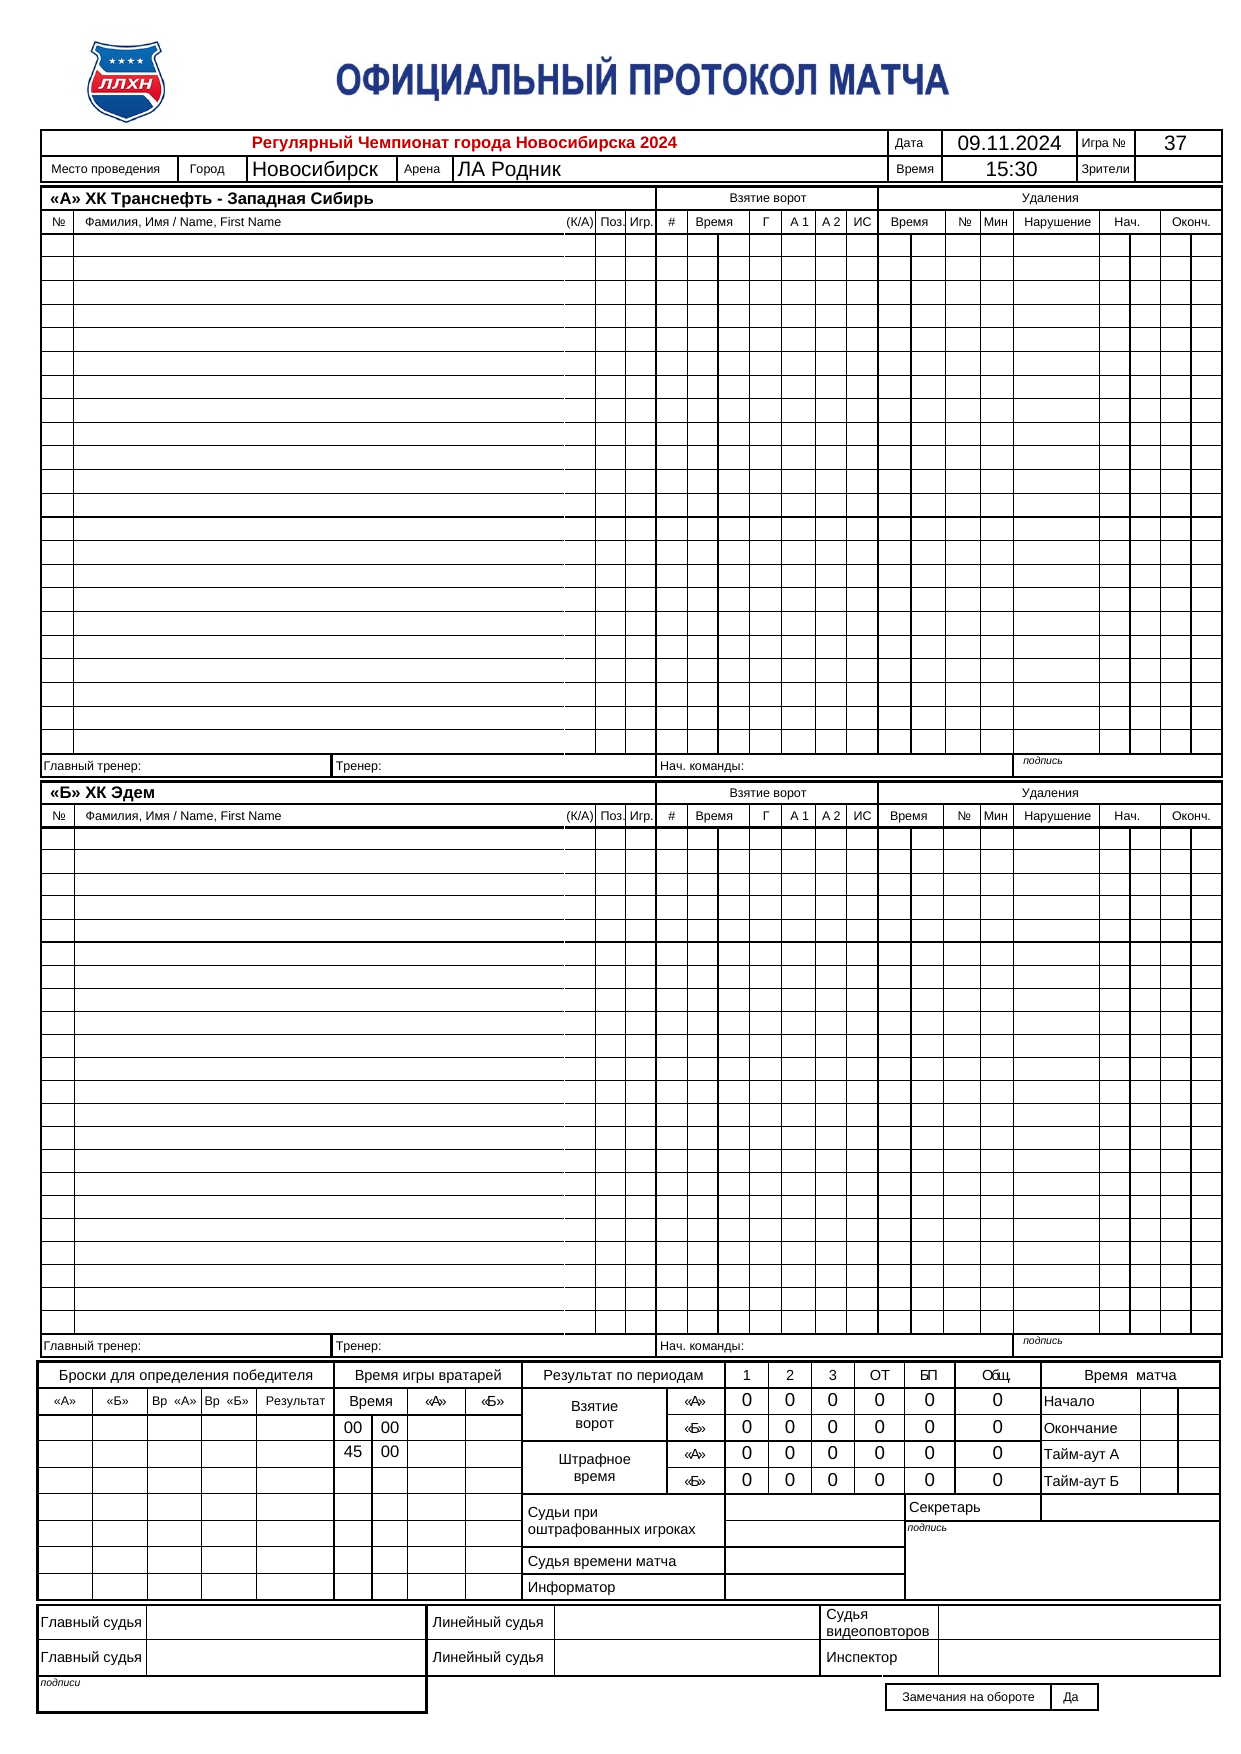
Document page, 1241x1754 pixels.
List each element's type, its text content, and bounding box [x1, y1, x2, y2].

table_cell [1100, 588, 1129, 611]
table_cell [657, 896, 687, 918]
table_header Результат по периодам [523, 1363, 724, 1387]
table_cell [912, 1104, 943, 1126]
table_cell [912, 281, 945, 303]
table_cell [565, 518, 595, 540]
table_cell [750, 1265, 781, 1287]
table_cell [565, 1219, 595, 1241]
table_cell [42, 966, 74, 987]
table_cell [816, 989, 846, 1011]
table_cell 45 [335, 1441, 371, 1467]
table_cell [1100, 1081, 1129, 1103]
table_cell [596, 636, 625, 658]
table_cell 00 [373, 1441, 407, 1467]
table_cell [42, 1196, 74, 1218]
table_cell [847, 305, 877, 327]
table_cell [626, 1265, 655, 1287]
table_cell # [657, 211, 687, 233]
table_cell [1100, 966, 1129, 987]
table_cell [816, 352, 846, 374]
table_cell [750, 470, 781, 493]
table_cell [1136, 157, 1221, 181]
table_cell [596, 1035, 625, 1057]
table_cell [816, 494, 846, 516]
table_cell [657, 730, 687, 753]
table_cell [75, 1288, 564, 1310]
table_cell [42, 588, 73, 611]
table_cell [42, 235, 73, 256]
table_header Время матча [1042, 1363, 1219, 1387]
table_cell [981, 235, 1013, 256]
table_cell [148, 1521, 201, 1546]
table_cell [981, 423, 1013, 445]
table_cell [1100, 399, 1129, 422]
table_cell [93, 1521, 147, 1546]
table_cell [74, 328, 564, 351]
table_cell [408, 1547, 465, 1573]
table_cell [626, 874, 655, 895]
table_cell [688, 1265, 717, 1287]
table_cell [981, 588, 1013, 611]
table_cell [750, 659, 781, 682]
table_cell [42, 399, 73, 422]
table_cell [42, 446, 73, 469]
table_header Удаления [879, 783, 1221, 803]
table_cell [39, 1494, 92, 1520]
table_cell [596, 943, 625, 964]
table_cell [1192, 896, 1221, 918]
table_cell [657, 920, 687, 941]
table_cell [1100, 896, 1129, 918]
table_cell [847, 874, 877, 895]
table_cell [626, 1288, 655, 1310]
table_cell [688, 920, 717, 941]
table_cell [1161, 659, 1190, 682]
table_cell [657, 1058, 687, 1079]
table_cell [42, 541, 73, 564]
table_cell [879, 470, 910, 493]
table_cell [75, 1196, 564, 1218]
table_cell [42, 565, 73, 587]
table_cell подписи [39, 1677, 425, 1711]
table_cell [565, 1127, 595, 1149]
table_cell [912, 1219, 943, 1241]
table_cell [750, 850, 781, 872]
table_cell [981, 1288, 1013, 1310]
table_cell Главный тренер: [42, 1335, 330, 1356]
table_cell [879, 1173, 910, 1195]
table_cell [565, 1265, 595, 1287]
table_cell [1131, 305, 1160, 327]
table_cell [1131, 612, 1160, 634]
table_cell [1131, 896, 1160, 918]
table_cell [1100, 659, 1129, 682]
table_cell [1014, 399, 1099, 422]
table_cell [719, 943, 749, 964]
table_cell [565, 659, 595, 682]
table_cell [1131, 730, 1160, 753]
table_cell [42, 850, 74, 872]
table_cell [257, 1494, 333, 1520]
table_cell [1179, 1441, 1219, 1467]
table_cell [816, 612, 846, 634]
table_cell [657, 989, 687, 1011]
table_cell [1161, 352, 1190, 374]
table_cell [750, 730, 781, 753]
table_cell [555, 1606, 819, 1639]
table_cell [879, 1127, 910, 1149]
table_cell [719, 541, 749, 564]
table_cell [1014, 1311, 1099, 1333]
table_cell [565, 966, 595, 987]
table_cell [750, 829, 781, 849]
table_cell [466, 1494, 521, 1520]
table_cell [42, 1081, 74, 1103]
table_cell [373, 1468, 407, 1493]
table_cell Нач. [1100, 805, 1160, 826]
table_cell [782, 1058, 815, 1079]
table_cell [1100, 943, 1129, 964]
table_cell [1141, 1441, 1177, 1467]
table_cell [626, 1012, 655, 1033]
table_cell [688, 494, 717, 516]
table_cell [42, 1265, 74, 1287]
table_cell [719, 328, 749, 351]
table_cell [750, 943, 781, 964]
table_cell [946, 541, 980, 564]
table_cell [981, 1311, 1013, 1333]
table_cell [408, 1468, 465, 1493]
table_cell [42, 494, 73, 516]
table_cell [847, 399, 877, 422]
table_cell [1161, 423, 1190, 445]
table_cell [1192, 541, 1221, 564]
table_cell [466, 1521, 521, 1546]
table_cell [626, 683, 655, 706]
table_cell [1192, 1104, 1221, 1126]
table_cell [847, 636, 877, 658]
table_cell [148, 1574, 201, 1599]
table_cell № [42, 211, 73, 233]
table_cell [946, 683, 980, 706]
table_cell [42, 730, 73, 753]
table_cell [626, 707, 655, 729]
table_cell [596, 612, 625, 634]
table_cell [657, 541, 687, 564]
table_cell [782, 1150, 815, 1172]
table_cell [39, 1416, 92, 1440]
table_cell [1100, 1127, 1129, 1149]
table_cell [42, 305, 73, 327]
table_cell [1161, 1150, 1190, 1172]
table_cell [657, 683, 687, 706]
table_cell [782, 989, 815, 1011]
table_cell 0 [769, 1389, 811, 1413]
table_cell [42, 943, 74, 964]
table_cell [847, 1173, 877, 1195]
table_cell [626, 612, 655, 634]
table_cell [1192, 376, 1221, 398]
table_header 09.11.2024 [943, 131, 1076, 155]
table_cell [1131, 659, 1160, 682]
table_cell [946, 518, 980, 540]
table_cell 0 [726, 1468, 768, 1493]
table_cell [816, 1150, 846, 1172]
table_cell [688, 470, 717, 493]
table_cell [847, 328, 877, 351]
table_cell [1100, 612, 1129, 634]
table_cell [626, 565, 655, 587]
table_cell [719, 1311, 749, 1333]
table_cell [596, 257, 625, 280]
table_cell [1100, 874, 1129, 895]
table_cell Нач. команды: [657, 755, 1012, 776]
table_cell [688, 257, 717, 280]
table_cell [816, 376, 846, 398]
table_cell [1192, 1058, 1221, 1079]
table_cell [816, 328, 846, 351]
table_cell [750, 1150, 781, 1172]
table_header Взятие ворот [657, 188, 877, 209]
table_cell [657, 874, 687, 895]
table_cell [42, 683, 73, 706]
table_cell 0 [769, 1442, 811, 1467]
table_cell [596, 1012, 625, 1033]
table_cell [1100, 1058, 1129, 1079]
table_cell [657, 1150, 687, 1172]
table_cell [879, 423, 910, 445]
table_cell [879, 1242, 910, 1264]
table_cell 0 [855, 1415, 904, 1440]
table_cell [981, 896, 1013, 918]
table_cell [1014, 328, 1099, 351]
table_cell «А» [668, 1442, 724, 1467]
table_cell [565, 874, 595, 895]
table_cell [1179, 1468, 1219, 1493]
table_cell [782, 1173, 815, 1195]
table_cell [93, 1416, 147, 1440]
table_cell [1014, 565, 1099, 587]
table_cell [565, 541, 595, 564]
table_cell [626, 636, 655, 658]
table_cell [847, 1288, 877, 1310]
table_cell [626, 352, 655, 374]
table_cell [42, 352, 73, 374]
table_cell [257, 1547, 333, 1573]
table_cell [1192, 328, 1221, 351]
table_cell [912, 612, 945, 634]
table_cell [750, 874, 781, 895]
table_cell [1161, 683, 1190, 706]
table_cell [912, 399, 945, 422]
table_cell [75, 1242, 564, 1264]
table_cell [565, 328, 595, 351]
table_cell 00 [373, 1416, 407, 1440]
table_cell [879, 518, 910, 540]
table_cell Место проведения [42, 157, 177, 181]
table_cell [1192, 943, 1221, 964]
table_cell [1131, 683, 1160, 706]
table_cell [1131, 1104, 1160, 1126]
table_cell [1131, 1035, 1160, 1057]
table_cell [202, 1574, 256, 1599]
table_cell [944, 850, 980, 872]
table_cell [42, 1058, 74, 1079]
table_cell Время [879, 805, 943, 826]
table_cell [912, 518, 945, 540]
table_cell [1014, 1104, 1099, 1126]
table_cell [1014, 257, 1099, 280]
table_cell [782, 1035, 815, 1057]
table_cell [596, 565, 625, 587]
table_cell [981, 1196, 1013, 1218]
table_cell [912, 1196, 943, 1218]
table_cell [74, 376, 564, 398]
table_cell [719, 1219, 749, 1241]
table_cell [1014, 1265, 1099, 1287]
table_cell [1131, 1242, 1160, 1264]
table_cell [1100, 235, 1129, 256]
table_cell [75, 874, 564, 895]
table_cell [1100, 920, 1129, 941]
table_cell [1192, 829, 1221, 849]
table_header 3 [812, 1363, 854, 1387]
table_cell [782, 518, 815, 540]
table_cell [147, 1640, 425, 1675]
table_cell [1014, 1035, 1099, 1057]
table_cell Секретарь [906, 1495, 1040, 1520]
table_cell [782, 896, 815, 918]
table_cell [657, 1104, 687, 1126]
table_header Время игры вратарей [335, 1363, 521, 1387]
table_cell [75, 1058, 564, 1079]
table_cell [74, 707, 564, 729]
table_cell [42, 423, 73, 445]
table_cell [42, 829, 74, 849]
table_cell [565, 423, 595, 445]
table_cell [782, 636, 815, 658]
table_cell [565, 850, 595, 872]
table_cell (К/А) [565, 805, 595, 826]
table_cell [1014, 829, 1099, 849]
table_cell [1161, 1173, 1190, 1195]
table_cell [981, 1104, 1013, 1126]
table_cell Время [879, 211, 945, 233]
table_cell [1131, 588, 1160, 611]
table_cell [1014, 588, 1099, 611]
table_cell [1100, 829, 1129, 849]
table_cell [1131, 470, 1160, 493]
table_cell [981, 352, 1013, 374]
table_cell [750, 352, 781, 374]
table_cell [1161, 305, 1190, 327]
table_cell [75, 829, 564, 849]
table_cell [1100, 1311, 1129, 1333]
table_cell [257, 1521, 333, 1546]
table_cell [847, 1242, 877, 1264]
table_cell [626, 1242, 655, 1264]
table_cell [946, 281, 980, 303]
table_cell [42, 328, 73, 351]
table_cell [657, 829, 687, 849]
table_cell [782, 470, 815, 493]
table_cell [596, 1219, 625, 1241]
table_cell [1131, 1150, 1160, 1172]
table_cell [1100, 257, 1129, 280]
table_cell Начало [1042, 1389, 1140, 1413]
table_cell [1100, 376, 1129, 398]
table_cell [1131, 874, 1160, 895]
table_cell [816, 588, 846, 611]
table_cell [565, 829, 595, 849]
table_cell [1192, 1311, 1221, 1333]
table_cell [782, 1242, 815, 1264]
table_cell [42, 989, 74, 1011]
table_cell [946, 376, 980, 398]
table_cell [912, 920, 943, 941]
table_cell [1100, 1196, 1129, 1218]
table_cell [816, 943, 846, 964]
table_cell [750, 588, 781, 611]
table_cell [750, 636, 781, 658]
table_cell [912, 494, 945, 516]
table_cell [719, 636, 749, 658]
table_cell [816, 305, 846, 327]
table_cell [148, 1468, 201, 1493]
table_cell подпись [1014, 1335, 1221, 1356]
table_cell [981, 257, 1013, 280]
table_cell [1192, 235, 1221, 256]
table_cell ИС [847, 805, 877, 826]
table_cell [74, 305, 564, 327]
table_cell [657, 376, 687, 398]
table_cell [148, 1494, 201, 1520]
table_cell Главный тренер: [42, 755, 330, 776]
table_cell [782, 257, 815, 280]
table_cell [408, 1494, 465, 1520]
table_cell [688, 1035, 717, 1057]
table_cell Тренер: [333, 1335, 655, 1356]
table_cell [981, 730, 1013, 753]
table_cell [148, 1416, 201, 1440]
table_cell [750, 707, 781, 729]
table_cell 0 [956, 1389, 1040, 1413]
table_cell [657, 1127, 687, 1149]
table_cell [782, 446, 815, 469]
table_cell [1192, 281, 1221, 303]
table_cell [719, 1242, 749, 1264]
table_cell [688, 1081, 717, 1103]
table_cell [946, 730, 980, 753]
table_cell [202, 1441, 256, 1467]
table_cell Время [688, 805, 749, 826]
table_cell [42, 896, 74, 918]
table_cell [879, 896, 910, 918]
table_cell [816, 1035, 846, 1057]
table_cell [816, 257, 846, 280]
table_cell [1141, 1468, 1177, 1493]
table_cell [626, 494, 655, 516]
table_cell [596, 730, 625, 753]
table_cell Поз. [596, 211, 625, 233]
table_cell [750, 612, 781, 634]
table_cell [719, 874, 749, 895]
table_cell [565, 896, 595, 918]
table_cell [75, 966, 564, 987]
table_cell [750, 1196, 781, 1218]
table_cell [565, 707, 595, 729]
table_cell «Б» [93, 1389, 147, 1413]
table_cell [1161, 989, 1190, 1011]
table_cell [626, 541, 655, 564]
table_cell [626, 518, 655, 540]
table_cell [1014, 352, 1099, 374]
table_cell [1014, 636, 1099, 658]
table_cell Игр. [626, 211, 655, 233]
table_cell [1161, 518, 1190, 540]
table_cell [719, 1081, 749, 1103]
table_cell [657, 1173, 687, 1195]
table_cell [981, 920, 1013, 941]
table_cell [847, 1150, 877, 1172]
table_cell [782, 565, 815, 587]
table_cell Новосибирск [248, 157, 396, 181]
table_cell [626, 1196, 655, 1218]
table_cell [816, 470, 846, 493]
table_cell [981, 1012, 1013, 1033]
table_cell [946, 470, 980, 493]
table_cell [75, 1265, 564, 1287]
table_cell [981, 541, 1013, 564]
table_cell [596, 470, 625, 493]
table_cell [879, 920, 910, 941]
table_cell [657, 305, 687, 327]
table_cell [75, 943, 564, 964]
table_cell [750, 494, 781, 516]
table_cell 0 [812, 1442, 854, 1467]
table_cell [944, 1196, 980, 1218]
table_cell [719, 1150, 749, 1172]
table_cell [657, 328, 687, 351]
table_cell [688, 1288, 717, 1310]
table_cell 0 [956, 1468, 1040, 1493]
table_cell [1100, 470, 1129, 493]
table_cell [75, 1311, 564, 1333]
table_cell [565, 257, 595, 280]
table_cell 0 [812, 1415, 854, 1440]
table_cell [1161, 730, 1190, 753]
table_cell 0 [905, 1389, 954, 1413]
table_cell [202, 1521, 256, 1546]
table_cell [719, 1058, 749, 1079]
table_cell [782, 1219, 815, 1241]
table_cell 0 [956, 1442, 1040, 1467]
table_cell [202, 1547, 256, 1573]
table_cell [335, 1574, 371, 1599]
table_cell [912, 943, 943, 964]
table_cell [946, 328, 980, 351]
table_cell [782, 494, 815, 516]
table_cell [847, 920, 877, 941]
table_cell [719, 1127, 749, 1149]
table_cell [719, 1196, 749, 1218]
table_cell «А» [668, 1389, 724, 1413]
table_cell [816, 399, 846, 422]
table_cell [847, 730, 877, 753]
table_cell [688, 1127, 717, 1149]
table_cell [782, 943, 815, 964]
table_cell [1100, 1242, 1129, 1264]
table_header Дата [889, 131, 941, 155]
table_cell [657, 399, 687, 422]
table_cell [981, 1219, 1013, 1241]
table_cell [719, 659, 749, 682]
table_cell Поз. [596, 805, 625, 826]
table_cell [626, 966, 655, 987]
table_cell [726, 1575, 904, 1599]
table_cell [1192, 989, 1221, 1011]
table_cell [565, 399, 595, 422]
table_cell Окончание [1042, 1415, 1140, 1440]
table_cell [816, 707, 846, 729]
table_cell [816, 1288, 846, 1310]
table_cell 15:30 [943, 157, 1076, 181]
table_cell [565, 588, 595, 611]
table_cell [93, 1547, 147, 1573]
table_cell [42, 636, 73, 658]
table_cell [912, 257, 945, 280]
table_cell [750, 1035, 781, 1057]
table_cell [1131, 281, 1160, 303]
table_cell [1014, 730, 1099, 753]
table_cell [74, 636, 564, 658]
table_cell [74, 257, 564, 280]
table_cell [466, 1547, 521, 1573]
table_cell [816, 730, 846, 753]
table_cell [912, 707, 945, 729]
table_cell Время [688, 211, 749, 233]
table_cell [39, 1574, 92, 1599]
table_cell [1192, 636, 1221, 658]
table_cell [782, 1012, 815, 1033]
table_cell [565, 1012, 595, 1033]
table_cell [596, 423, 625, 445]
table_cell [816, 1012, 846, 1033]
table_cell [944, 874, 980, 895]
table_cell [1131, 1081, 1160, 1103]
table_cell [981, 636, 1013, 658]
table_cell [1192, 257, 1221, 280]
table_cell [1161, 896, 1190, 918]
table_cell [719, 989, 749, 1011]
table_cell [42, 920, 74, 941]
table_cell [688, 636, 717, 658]
table_cell [879, 966, 910, 987]
table_cell [847, 1104, 877, 1126]
table_cell [879, 989, 910, 1011]
table_cell [257, 1468, 333, 1493]
table_cell [719, 470, 749, 493]
table_cell [596, 707, 625, 729]
table_cell [944, 1035, 980, 1057]
table_cell [1131, 1173, 1160, 1195]
table_cell [719, 352, 749, 374]
table_cell [912, 966, 943, 987]
table_cell [75, 989, 564, 1011]
table_header Игра № [1078, 131, 1134, 155]
table_cell [657, 423, 687, 445]
table_cell [75, 1035, 564, 1057]
table_cell [816, 1196, 846, 1218]
table_cell [1161, 829, 1190, 849]
table_cell [596, 896, 625, 918]
table_cell [657, 470, 687, 493]
table_cell [1014, 1242, 1099, 1264]
table_cell [1161, 966, 1190, 987]
table_cell [912, 1311, 943, 1333]
table_cell [719, 896, 749, 918]
table_cell [626, 730, 655, 753]
table_cell [626, 446, 655, 469]
table_cell [148, 1441, 201, 1467]
table_cell Главный судья [39, 1640, 146, 1675]
table_cell [912, 1127, 943, 1149]
table_cell [912, 896, 943, 918]
table_cell [816, 896, 846, 918]
table_cell [750, 1173, 781, 1195]
table_cell [1100, 1219, 1129, 1241]
table_cell [946, 399, 980, 422]
table_cell [565, 1104, 595, 1126]
table_cell [202, 1416, 256, 1440]
table_cell [1161, 1104, 1190, 1126]
table_cell [981, 518, 1013, 540]
table_cell [782, 281, 815, 303]
table_cell [408, 1416, 465, 1440]
table_cell [688, 829, 717, 849]
table_cell [1161, 1127, 1190, 1149]
table_cell [1161, 874, 1190, 895]
table_cell [912, 683, 945, 706]
table_cell [847, 896, 877, 918]
table_cell [782, 376, 815, 398]
table_cell [1192, 399, 1221, 422]
table_cell [946, 423, 980, 445]
table_cell [373, 1574, 407, 1599]
table_cell [816, 281, 846, 303]
table_cell [75, 1219, 564, 1241]
table_cell [1014, 896, 1099, 918]
table_cell [847, 1265, 877, 1287]
table_cell [879, 874, 910, 895]
table_cell [816, 1173, 846, 1195]
table_cell [1100, 1104, 1129, 1126]
table_cell [596, 1081, 625, 1103]
table_cell Линейный судья [428, 1606, 554, 1639]
table_cell [688, 896, 717, 918]
table_cell [782, 966, 815, 987]
table_cell [981, 1081, 1013, 1103]
table_cell [688, 850, 717, 872]
table_cell [879, 281, 910, 303]
table_cell [596, 1288, 625, 1310]
table_cell [373, 1494, 407, 1520]
table_cell [1014, 966, 1099, 987]
table_cell [42, 707, 73, 729]
table_cell [782, 683, 815, 706]
table_cell [657, 1012, 687, 1033]
table_cell [1161, 257, 1190, 280]
table_cell [1192, 1150, 1221, 1172]
table_cell [93, 1441, 147, 1467]
table_cell 0 [905, 1415, 954, 1440]
table_cell [257, 1416, 333, 1440]
table_cell [688, 1219, 717, 1241]
table_cell [1141, 1415, 1177, 1440]
table_cell [782, 328, 815, 351]
table_cell [565, 376, 595, 398]
table_cell [1192, 1173, 1221, 1195]
table_cell [1100, 1288, 1129, 1310]
table_cell [847, 352, 877, 374]
table_cell [1131, 257, 1160, 280]
table_cell [202, 1494, 256, 1520]
table_cell [688, 235, 717, 256]
table_cell [944, 1127, 980, 1149]
table_cell [42, 1242, 74, 1264]
table_cell [657, 565, 687, 587]
table_cell [74, 446, 564, 469]
table_cell [782, 399, 815, 422]
table_cell [912, 235, 945, 256]
table_cell Нач. [1100, 211, 1160, 233]
table_cell [596, 235, 625, 256]
table_cell [912, 1173, 943, 1195]
table_cell [408, 1521, 465, 1546]
table_cell [879, 659, 910, 682]
table_cell Время [335, 1389, 407, 1413]
table_header Взятие ворот [657, 783, 877, 803]
table_cell [1192, 1288, 1221, 1310]
table_cell [428, 1677, 882, 1711]
table_cell 0 [812, 1468, 854, 1493]
table_cell [912, 1150, 943, 1172]
table_cell [1192, 446, 1221, 469]
table_cell [879, 541, 910, 564]
table_cell [596, 1127, 625, 1149]
table_cell [944, 920, 980, 941]
table_cell [74, 470, 564, 493]
table_cell [75, 896, 564, 918]
table_cell [1014, 281, 1099, 303]
table_cell [1161, 565, 1190, 587]
table_cell [1100, 281, 1129, 303]
table_cell [879, 636, 910, 658]
table_cell [657, 612, 687, 634]
table_cell [946, 612, 980, 634]
table_cell [782, 850, 815, 872]
table_cell [626, 399, 655, 422]
table_cell [719, 494, 749, 516]
table_cell [1192, 1242, 1221, 1264]
table_cell [408, 1574, 465, 1599]
table_cell [981, 850, 1013, 872]
table_cell [466, 1468, 521, 1493]
table_cell Г [750, 805, 781, 826]
table_cell [1014, 446, 1099, 469]
table_cell [816, 920, 846, 941]
table_cell [626, 1058, 655, 1079]
table_cell [782, 659, 815, 682]
table_cell [75, 920, 564, 941]
table_cell [42, 1035, 74, 1057]
table_cell [1161, 943, 1190, 964]
table_cell [719, 257, 749, 280]
table_cell Взятие ворот [523, 1389, 666, 1440]
table_cell Вр «А» [148, 1389, 201, 1413]
table_cell [1192, 707, 1221, 729]
table_cell [750, 1081, 781, 1103]
table_cell [688, 1242, 717, 1264]
table_cell «А» [408, 1389, 465, 1413]
table_cell [1014, 518, 1099, 540]
table_cell [719, 683, 749, 706]
table_cell [596, 1058, 625, 1079]
table_cell [657, 659, 687, 682]
table_cell 0 [726, 1389, 768, 1413]
table_cell [912, 423, 945, 445]
table_cell [879, 565, 910, 587]
table_cell [944, 1219, 980, 1241]
table_cell [944, 1265, 980, 1287]
table_cell [1161, 446, 1190, 469]
table_cell № [946, 211, 980, 233]
table_cell [782, 1104, 815, 1126]
table_cell [1192, 874, 1221, 895]
table_cell [782, 1127, 815, 1149]
table_cell [719, 518, 749, 540]
table_header ОТ [855, 1363, 904, 1387]
table_cell [657, 257, 687, 280]
table_cell [39, 1547, 92, 1573]
table_cell [719, 235, 749, 256]
table_cell [1161, 376, 1190, 398]
table_cell [1179, 1415, 1219, 1440]
table_cell [879, 612, 910, 634]
table_cell [816, 1219, 846, 1241]
table_cell [1131, 1265, 1160, 1287]
table_cell [596, 659, 625, 682]
table_cell [879, 305, 910, 327]
table_cell [719, 966, 749, 987]
table_cell [373, 1547, 407, 1573]
table_cell 0 [769, 1415, 811, 1440]
table_cell [944, 896, 980, 918]
table_cell [688, 518, 717, 540]
table_cell [75, 1104, 564, 1126]
table_cell [657, 281, 687, 303]
table_cell [981, 1265, 1013, 1287]
table_cell [1131, 565, 1160, 587]
table_cell [93, 1494, 147, 1520]
table_cell [148, 1547, 201, 1573]
table_cell [782, 541, 815, 564]
table_cell [1131, 423, 1160, 445]
table_cell [750, 1311, 781, 1333]
table_cell [335, 1547, 371, 1573]
table_cell [596, 446, 625, 469]
table_cell [912, 659, 945, 682]
table_cell [596, 1196, 625, 1218]
table_cell [626, 235, 655, 256]
table_cell [879, 1104, 910, 1126]
table_cell [75, 850, 564, 872]
table_cell [981, 1035, 1013, 1057]
table_cell [596, 588, 625, 611]
table_cell [1131, 1219, 1160, 1241]
table_cell [750, 1104, 781, 1126]
table_cell [1014, 659, 1099, 682]
table_cell [816, 518, 846, 540]
table_cell [719, 1288, 749, 1310]
table_cell [847, 829, 877, 849]
table_cell [847, 257, 877, 280]
table_cell [750, 683, 781, 706]
table_cell [565, 1288, 595, 1310]
table_cell [1100, 565, 1129, 587]
table_cell [944, 966, 980, 987]
table_cell [1014, 1173, 1099, 1195]
table_cell [688, 1150, 717, 1172]
table_cell [782, 1081, 815, 1103]
table_cell [74, 281, 564, 303]
table_cell [657, 1219, 687, 1241]
table_cell [565, 1058, 595, 1079]
table_cell [657, 1035, 687, 1057]
table_cell Оконч. [1161, 805, 1221, 826]
table_cell [879, 352, 910, 374]
table_header 1 [726, 1363, 768, 1387]
table_cell № [42, 805, 74, 826]
table_cell [1131, 399, 1160, 422]
table_cell [1014, 1196, 1099, 1218]
table_cell [981, 874, 1013, 895]
table_cell [596, 352, 625, 374]
table_cell [879, 1311, 910, 1333]
table_cell Тайм-аут Б [1042, 1468, 1140, 1493]
table_cell [847, 850, 877, 872]
table_cell [782, 1196, 815, 1218]
table_cell [1161, 1196, 1190, 1218]
table_cell [1131, 1012, 1160, 1033]
table_cell [688, 1311, 717, 1333]
table_cell [1192, 305, 1221, 327]
table_cell [596, 376, 625, 398]
table_cell [1161, 636, 1190, 658]
table_cell [981, 829, 1013, 849]
table_cell [847, 707, 877, 729]
table_cell [946, 446, 980, 469]
table_cell [847, 1012, 877, 1033]
table_cell [912, 305, 945, 327]
table_cell [1014, 470, 1099, 493]
table_cell [75, 1150, 564, 1172]
table_cell [75, 1081, 564, 1103]
table_cell 0 [769, 1468, 811, 1493]
table_cell [565, 943, 595, 964]
table_cell [688, 1104, 717, 1126]
table_cell [1161, 1219, 1190, 1241]
table_cell [42, 1150, 74, 1172]
table_cell [944, 1242, 980, 1264]
table_header Регулярный Чемпионат города Новосибирска 2024 [42, 131, 887, 155]
table_cell [466, 1441, 521, 1467]
table_cell [1161, 1035, 1190, 1057]
table_cell [719, 399, 749, 422]
table_cell [1161, 850, 1190, 872]
table_cell Инспектор [821, 1640, 938, 1675]
table_cell [944, 1012, 980, 1033]
table_cell [1100, 541, 1129, 564]
table_cell Штрафное время [523, 1442, 666, 1493]
table_cell [1161, 612, 1190, 634]
table_cell [879, 588, 910, 611]
table_cell [750, 281, 781, 303]
table_cell [688, 399, 717, 422]
table_cell [74, 612, 564, 634]
table_cell [1131, 352, 1160, 374]
table_cell [688, 281, 717, 303]
table_cell [626, 1081, 655, 1103]
table_cell [879, 1265, 910, 1287]
table_cell [596, 305, 625, 327]
table_cell [981, 1127, 1013, 1149]
table_cell [1192, 920, 1221, 941]
table_cell [657, 1288, 687, 1310]
table_cell подпись [1014, 755, 1221, 776]
table_cell [816, 1311, 846, 1333]
table_cell [879, 235, 910, 256]
table_cell [373, 1521, 407, 1546]
table_cell [879, 1150, 910, 1172]
table_cell [626, 1311, 655, 1333]
table_cell [912, 1242, 943, 1264]
table_cell [912, 1035, 943, 1057]
table_cell [565, 1150, 595, 1172]
table_cell подпись [906, 1522, 1219, 1599]
table_cell [946, 636, 980, 658]
table_cell Нарушение [1014, 211, 1099, 233]
table_cell [1014, 235, 1099, 256]
table_header «А» ХК Транснефть - Западная Сибирь [42, 188, 655, 209]
table_cell [912, 1081, 943, 1103]
table_cell Тренер: [333, 755, 655, 776]
table_cell [1161, 707, 1190, 729]
table_cell [565, 281, 595, 303]
table_cell [750, 966, 781, 987]
table_cell [1131, 1196, 1160, 1218]
table_cell [596, 281, 625, 303]
table_cell [1192, 966, 1221, 987]
table_cell [626, 470, 655, 493]
table_header БП [905, 1363, 954, 1387]
table_cell [847, 235, 877, 256]
table_cell [688, 1173, 717, 1195]
table_cell [74, 235, 564, 256]
table_cell А 2 [816, 211, 846, 233]
table_cell [750, 1012, 781, 1033]
table_cell [912, 989, 943, 1011]
table_cell [74, 683, 564, 706]
table_cell [1100, 328, 1129, 351]
table_cell [816, 541, 846, 564]
table_cell [688, 659, 717, 682]
table_cell [1131, 943, 1160, 964]
table_cell [1161, 1265, 1190, 1287]
table_cell [688, 943, 717, 964]
table_cell [1131, 1288, 1160, 1310]
table_cell [1192, 518, 1221, 540]
table_cell [981, 612, 1013, 634]
table_cell [657, 1311, 687, 1333]
table_cell [847, 1035, 877, 1057]
table_cell [944, 989, 980, 1011]
table_cell [1192, 683, 1221, 706]
table_cell Арена [398, 157, 452, 181]
table_cell [946, 352, 980, 374]
table_cell [1099, 1682, 1220, 1711]
table_cell [726, 1495, 904, 1520]
table_cell [657, 518, 687, 540]
table_cell [879, 257, 910, 280]
table_cell [1161, 470, 1190, 493]
table_cell [816, 659, 846, 682]
table_cell [946, 565, 980, 587]
table_cell [847, 446, 877, 469]
table_cell [74, 518, 564, 540]
table_cell Результат [257, 1389, 333, 1413]
table_cell [1192, 730, 1221, 753]
table_cell [1014, 541, 1099, 564]
table_cell [1131, 541, 1160, 564]
table_cell [75, 1127, 564, 1149]
table_cell [816, 423, 846, 445]
table_cell 0 [812, 1389, 854, 1413]
table_cell [1192, 423, 1221, 445]
table_cell [816, 1127, 846, 1149]
table_cell [782, 423, 815, 445]
table_cell [719, 707, 749, 729]
table_cell [782, 588, 815, 611]
table_cell [74, 423, 564, 445]
table_cell [1014, 707, 1099, 729]
table_cell [626, 281, 655, 303]
table_cell [782, 235, 815, 256]
table_cell [1131, 636, 1160, 658]
table_cell [981, 494, 1013, 516]
table_cell [1131, 235, 1160, 256]
table_cell [42, 1219, 74, 1241]
table_cell «Б» [668, 1415, 724, 1440]
table_cell [688, 446, 717, 469]
table_cell [944, 1150, 980, 1172]
table_cell [335, 1494, 371, 1520]
table_cell [883, 1677, 1220, 1681]
table_cell [879, 494, 910, 516]
table_cell [596, 1104, 625, 1126]
table_cell [946, 659, 980, 682]
table_cell [719, 1173, 749, 1195]
table_cell [750, 896, 781, 918]
table_cell Оконч. [1161, 211, 1221, 233]
table_cell «Б » [466, 1389, 521, 1413]
table_cell [847, 966, 877, 987]
table_cell [981, 565, 1013, 587]
table_cell [657, 943, 687, 964]
table_cell ИС [847, 211, 877, 233]
table_cell [912, 636, 945, 658]
table_cell [1131, 446, 1160, 469]
table_cell [879, 850, 910, 872]
table_cell [1100, 446, 1129, 469]
table_cell [912, 565, 945, 587]
table_cell [1014, 1127, 1099, 1149]
table_cell [626, 305, 655, 327]
table_cell [1100, 305, 1129, 327]
table_cell [750, 399, 781, 422]
table_cell [782, 874, 815, 895]
table_cell [335, 1521, 371, 1546]
table_cell [74, 659, 564, 682]
table_cell [782, 1288, 815, 1310]
table_cell [782, 920, 815, 941]
table_cell [1192, 494, 1221, 516]
table_cell [1014, 989, 1099, 1011]
table_cell [688, 1058, 717, 1079]
table_cell [596, 1265, 625, 1287]
table_cell Мин [981, 211, 1013, 233]
table_cell [1192, 1127, 1221, 1149]
table_cell [565, 1035, 595, 1057]
table_cell [1131, 920, 1160, 941]
table_cell [257, 1441, 333, 1467]
table_cell [596, 850, 625, 872]
table_cell [42, 470, 73, 493]
table_cell Нач. команды: [657, 1335, 1012, 1356]
table_cell [626, 850, 655, 872]
table_cell [1161, 1058, 1190, 1079]
table_cell [912, 352, 945, 374]
table_cell [42, 874, 74, 895]
table_cell [782, 829, 815, 849]
table_cell «А» [39, 1389, 92, 1413]
table_cell [42, 376, 73, 398]
table_cell [626, 376, 655, 398]
table_cell [596, 920, 625, 941]
table_cell # [657, 805, 687, 826]
table_cell Судьи при оштрафованных игроках [523, 1495, 724, 1546]
table_cell [1100, 352, 1129, 374]
table_cell [42, 1288, 74, 1310]
table_cell [257, 1574, 333, 1599]
table_cell Игр. [626, 805, 655, 826]
table_header Броски для определения победителя [39, 1363, 333, 1387]
table_cell [816, 565, 846, 587]
table_cell [1014, 376, 1099, 398]
table_cell [719, 730, 749, 753]
table_cell [1192, 470, 1221, 493]
table_cell [879, 1012, 910, 1033]
table_cell [565, 235, 595, 256]
table_cell [782, 730, 815, 753]
table_cell [981, 707, 1013, 729]
table_cell [688, 541, 717, 564]
table_cell [74, 541, 564, 564]
table_cell [847, 1311, 877, 1333]
table_cell Линейный судья [428, 1640, 554, 1675]
table_cell [596, 328, 625, 351]
table_cell [879, 1288, 910, 1310]
table_cell [981, 659, 1013, 682]
table_cell [1161, 235, 1190, 256]
table_cell [565, 1311, 595, 1333]
picture [5, 28, 1179, 129]
table_cell [688, 683, 717, 706]
table_cell Мин [981, 805, 1013, 826]
table_cell [1100, 1173, 1129, 1195]
table_cell [879, 1058, 910, 1079]
table_cell № [944, 805, 980, 826]
table_cell [981, 470, 1013, 493]
table_cell [688, 707, 717, 729]
table_cell [657, 1242, 687, 1264]
table_cell [912, 1265, 943, 1287]
table_cell [1100, 518, 1129, 540]
table_cell [946, 305, 980, 327]
table_cell Г [750, 211, 781, 233]
table_cell Судья видеоповторов [821, 1606, 938, 1639]
table_cell [1014, 423, 1099, 445]
table_cell [688, 730, 717, 753]
table_cell [657, 235, 687, 256]
table_cell [1192, 565, 1221, 587]
table_cell [944, 1173, 980, 1195]
table_cell [1100, 730, 1129, 753]
table_cell [42, 659, 73, 682]
table_cell [816, 1081, 846, 1103]
table_cell [1014, 1058, 1099, 1079]
table_cell [42, 1012, 74, 1033]
table_cell [688, 989, 717, 1011]
table_cell [1161, 281, 1190, 303]
table_cell [750, 328, 781, 351]
table_cell [565, 1081, 595, 1103]
table_cell [719, 1012, 749, 1033]
table_cell [944, 1058, 980, 1079]
table_cell [912, 850, 943, 872]
table_cell [626, 1104, 655, 1126]
table_cell [719, 1104, 749, 1126]
table_cell [565, 352, 595, 374]
table_cell [981, 1242, 1013, 1264]
table_cell [816, 874, 846, 895]
table_cell [981, 305, 1013, 327]
table_cell Вр «Б» [202, 1389, 256, 1413]
table_cell [1100, 850, 1129, 872]
table_cell А 2 [816, 805, 846, 826]
table_cell [879, 399, 910, 422]
table_cell [816, 683, 846, 706]
table_cell [944, 1104, 980, 1126]
table_cell [939, 1640, 1219, 1675]
table_cell [879, 1196, 910, 1218]
table_cell [879, 730, 910, 753]
table_cell [657, 494, 687, 516]
table_cell [1100, 989, 1129, 1011]
table_cell [1131, 850, 1160, 872]
table_cell [596, 518, 625, 540]
table_cell [1131, 989, 1160, 1011]
table_cell [93, 1574, 147, 1599]
table_cell [726, 1548, 904, 1573]
table_cell [1161, 1012, 1190, 1033]
table_cell [879, 829, 910, 849]
table_cell [1014, 612, 1099, 634]
table_header 2 [769, 1363, 811, 1387]
table_cell [75, 1173, 564, 1195]
table_cell [626, 896, 655, 918]
table_cell [1141, 1389, 1177, 1413]
table_cell [1192, 1265, 1221, 1287]
table_cell [946, 707, 980, 729]
table_cell [596, 541, 625, 564]
table_cell [879, 1035, 910, 1057]
table_cell [626, 423, 655, 445]
table_cell [912, 730, 945, 753]
table_cell [1131, 1311, 1160, 1333]
table_cell [847, 612, 877, 634]
table_cell [596, 683, 625, 706]
table_cell [1192, 588, 1221, 611]
table_cell [596, 874, 625, 895]
table_cell 0 [726, 1442, 768, 1467]
table_cell [719, 1265, 749, 1287]
table_cell [1131, 328, 1160, 351]
table_cell [1014, 943, 1099, 964]
table_cell [1161, 1288, 1190, 1310]
table_cell [782, 612, 815, 634]
table_cell [847, 683, 877, 706]
table_cell [912, 829, 943, 849]
table_cell [719, 446, 749, 469]
table_cell [1192, 352, 1221, 374]
table_cell [750, 235, 781, 256]
table_cell [408, 1441, 465, 1467]
table_cell [657, 1081, 687, 1103]
table_cell [42, 518, 73, 540]
table_header Замечания на обороте [887, 1685, 1050, 1709]
table_cell [74, 494, 564, 516]
table_cell [1100, 683, 1129, 706]
table_cell [879, 1219, 910, 1241]
table_cell [816, 1058, 846, 1079]
table_cell [39, 1521, 92, 1546]
table_cell Информатор [523, 1575, 724, 1599]
table_cell [981, 446, 1013, 469]
table_cell [42, 1127, 74, 1149]
table_cell [688, 1012, 717, 1033]
table_cell [657, 352, 687, 374]
table_cell [816, 1265, 846, 1287]
table_cell [1014, 1012, 1099, 1033]
table_cell [657, 446, 687, 469]
table_cell [847, 1196, 877, 1218]
table_cell [719, 850, 749, 872]
table_cell [879, 376, 910, 398]
table_cell [847, 943, 877, 964]
table_cell [847, 588, 877, 611]
table_cell [42, 281, 73, 303]
table_cell [657, 588, 687, 611]
table_cell [626, 588, 655, 611]
table_cell [688, 565, 717, 587]
table_cell [657, 636, 687, 658]
table_cell [1161, 399, 1190, 422]
table_cell [688, 305, 717, 327]
table_cell [1179, 1389, 1219, 1413]
table_cell [42, 1311, 74, 1333]
table_cell [719, 423, 749, 445]
table_cell [879, 328, 910, 351]
table_cell [42, 612, 73, 634]
table_cell [946, 588, 980, 611]
table_cell [596, 1311, 625, 1333]
table_cell [879, 707, 910, 729]
table_cell [816, 235, 846, 256]
table_cell [75, 1012, 564, 1033]
table_cell [1161, 1081, 1190, 1103]
table_cell [981, 966, 1013, 987]
table_cell [565, 494, 595, 516]
table_cell [1161, 920, 1190, 941]
table_cell [626, 257, 655, 280]
table_cell [565, 989, 595, 1011]
table_cell [1100, 636, 1129, 658]
table_cell [1131, 966, 1160, 987]
table_cell [74, 730, 564, 753]
table_cell [1100, 1012, 1129, 1033]
table_cell [1014, 494, 1099, 516]
table_cell А 1 [782, 805, 815, 826]
table_cell [719, 376, 749, 398]
table_cell [816, 850, 846, 872]
table_cell [847, 1058, 877, 1079]
table_cell 0 [905, 1468, 954, 1493]
table_cell [944, 1081, 980, 1103]
table_cell [657, 707, 687, 729]
table_cell [750, 423, 781, 445]
table_cell [335, 1468, 371, 1493]
table_cell [555, 1640, 819, 1675]
table_cell [147, 1606, 425, 1639]
table_cell [912, 470, 945, 493]
table_cell [688, 612, 717, 634]
table_cell [944, 1311, 980, 1333]
table_cell [1014, 1150, 1099, 1172]
table_cell [565, 1242, 595, 1264]
table_cell [946, 257, 980, 280]
table_cell [782, 305, 815, 327]
table_cell 0 [855, 1468, 904, 1493]
table_cell [782, 352, 815, 374]
table_cell [750, 1058, 781, 1079]
table_cell [719, 305, 749, 327]
table_cell [750, 446, 781, 469]
table_cell [719, 920, 749, 941]
table_cell [1042, 1495, 1219, 1520]
table_cell [981, 989, 1013, 1011]
table_cell [847, 518, 877, 540]
table_cell [74, 399, 564, 422]
table_cell [565, 565, 595, 587]
table_cell [93, 1468, 147, 1493]
table_cell [74, 588, 564, 611]
table_cell [688, 328, 717, 351]
table_cell [750, 1242, 781, 1264]
table_cell [981, 943, 1013, 964]
table_cell [1192, 1012, 1221, 1033]
table_cell [816, 1242, 846, 1264]
table_cell [912, 874, 943, 895]
table_cell [939, 1606, 1219, 1639]
table_cell [466, 1574, 521, 1599]
table_cell [39, 1468, 92, 1493]
table_cell [626, 943, 655, 964]
table_cell [847, 376, 877, 398]
table_cell [1131, 518, 1160, 540]
table_cell [1100, 423, 1129, 445]
table_cell [626, 1173, 655, 1195]
table_cell [1131, 1127, 1160, 1149]
table_cell [946, 235, 980, 256]
table_cell [42, 1104, 74, 1126]
table_cell [657, 966, 687, 987]
table_cell [981, 328, 1013, 351]
table_cell [1192, 1081, 1221, 1103]
table_cell 0 [905, 1442, 954, 1467]
table_cell [750, 541, 781, 564]
table_cell [1100, 494, 1129, 516]
table_cell [565, 470, 595, 493]
table_cell [596, 829, 625, 849]
table_cell [719, 281, 749, 303]
table_cell [466, 1416, 521, 1440]
table_cell [719, 612, 749, 634]
table_header Да [1052, 1685, 1097, 1709]
table_cell [1192, 1196, 1221, 1218]
table_cell [981, 683, 1013, 706]
table_cell 00 [335, 1416, 371, 1440]
table_cell [750, 257, 781, 280]
table_cell [847, 1081, 877, 1103]
table_cell Главный судья [39, 1606, 146, 1639]
table_cell 0 [726, 1415, 768, 1440]
table_cell [74, 352, 564, 374]
table_cell [657, 850, 687, 872]
table_cell [1100, 707, 1129, 729]
table_cell [657, 1196, 687, 1218]
table_cell [719, 588, 749, 611]
table_header Общ. [956, 1363, 1040, 1387]
table_cell А 1 [782, 211, 815, 233]
table_cell [1014, 1219, 1099, 1241]
table_cell [847, 281, 877, 303]
table_cell [1131, 829, 1160, 849]
table_cell [719, 1035, 749, 1057]
table_cell Время [889, 157, 941, 181]
table_cell [626, 328, 655, 351]
table_cell [750, 989, 781, 1011]
table_cell [719, 829, 749, 849]
table_cell [879, 683, 910, 706]
table_cell [816, 829, 846, 849]
table_cell [912, 328, 945, 351]
table_cell [816, 446, 846, 469]
table_cell (К/А) [565, 211, 595, 233]
table_cell [688, 376, 717, 398]
table_cell Город [179, 157, 246, 181]
table_cell [1014, 850, 1099, 872]
table_cell [39, 1441, 92, 1467]
table_cell [1014, 874, 1099, 895]
table_cell [565, 1173, 595, 1195]
table_cell [912, 376, 945, 398]
table_cell [565, 920, 595, 941]
table_header «Б» ХК Эдем [42, 783, 655, 803]
table_cell [626, 920, 655, 941]
table_cell [626, 1219, 655, 1241]
table_cell «Б» [668, 1468, 724, 1493]
table_cell [981, 399, 1013, 422]
table_cell 0 [855, 1442, 904, 1467]
table_cell [1100, 1265, 1129, 1287]
table_cell [1014, 305, 1099, 327]
table_cell [847, 470, 877, 493]
table_cell [1161, 328, 1190, 351]
table_cell [626, 1127, 655, 1149]
table_cell [847, 494, 877, 516]
table_cell [596, 399, 625, 422]
table_cell Зрители [1078, 157, 1134, 181]
table_cell [1192, 612, 1221, 634]
table_cell [596, 989, 625, 1011]
table_cell [596, 1242, 625, 1264]
table_cell [981, 1173, 1013, 1195]
table_cell [912, 588, 945, 611]
table_cell [1192, 850, 1221, 872]
table_cell [1014, 683, 1099, 706]
table_cell Судья времени матча [523, 1548, 724, 1573]
table_cell [596, 494, 625, 516]
table_cell [847, 659, 877, 682]
table_cell [565, 636, 595, 658]
table_cell 0 [855, 1389, 904, 1413]
table_cell [1192, 1035, 1221, 1057]
table_cell [847, 1219, 877, 1241]
table_cell Тайм-аут А [1042, 1441, 1140, 1467]
table_cell [1014, 1081, 1099, 1103]
table_cell [688, 874, 717, 895]
table_cell Фамилия, Имя / Name, First Name [74, 211, 565, 233]
table_cell [782, 1311, 815, 1333]
table_cell [944, 943, 980, 964]
table_cell [981, 376, 1013, 398]
table_cell [912, 446, 945, 469]
table_cell [1192, 1219, 1221, 1241]
table_cell [626, 1150, 655, 1172]
table_cell [1100, 1035, 1129, 1057]
table_cell [782, 1265, 815, 1287]
table_cell [726, 1521, 904, 1546]
table_cell [750, 920, 781, 941]
table_cell [596, 1150, 625, 1172]
table_header 37 [1136, 131, 1221, 155]
table_cell [847, 541, 877, 564]
table_cell [596, 1173, 625, 1195]
table_header Удаления [879, 188, 1221, 209]
table_cell [1100, 1150, 1129, 1172]
table_cell [626, 1035, 655, 1057]
table_cell [816, 636, 846, 658]
table_cell [1161, 1311, 1190, 1333]
table_cell [688, 966, 717, 987]
table_cell [750, 1127, 781, 1149]
table_cell [565, 612, 595, 634]
table_cell [202, 1468, 256, 1493]
table_cell [912, 1288, 943, 1310]
table_cell [688, 1196, 717, 1218]
table_cell [847, 989, 877, 1011]
table_cell [912, 1058, 943, 1079]
table_cell [750, 305, 781, 327]
table_cell [1014, 920, 1099, 941]
table_cell [946, 494, 980, 516]
table_cell [944, 1288, 980, 1310]
table_cell ЛА Родник [454, 157, 887, 181]
table_cell [1192, 659, 1221, 682]
table_cell [1131, 1058, 1160, 1079]
table_cell [847, 1127, 877, 1149]
table_cell Нарушение [1014, 805, 1099, 826]
table_cell [565, 730, 595, 753]
table_cell [657, 1265, 687, 1287]
table_cell [1161, 588, 1190, 611]
table_cell [750, 1219, 781, 1241]
table_cell [750, 518, 781, 540]
table_cell [782, 707, 815, 729]
table_cell [816, 1104, 846, 1126]
table_cell [1131, 707, 1160, 729]
table_cell [750, 376, 781, 398]
table_cell [1014, 1288, 1099, 1310]
table_cell [879, 1081, 910, 1103]
table_cell [565, 305, 595, 327]
table_cell [688, 423, 717, 445]
table_cell [74, 565, 564, 587]
table_cell [688, 352, 717, 374]
table_cell [879, 943, 910, 964]
table_cell [847, 565, 877, 587]
table_cell [719, 565, 749, 587]
table_cell [750, 565, 781, 587]
table_cell [42, 1173, 74, 1195]
table_cell [816, 966, 846, 987]
table_cell [1161, 494, 1190, 516]
table_cell [626, 659, 655, 682]
table_cell 0 [956, 1415, 1040, 1440]
table_cell [626, 989, 655, 1011]
table_cell [1131, 494, 1160, 516]
table_cell [565, 446, 595, 469]
table_cell [596, 966, 625, 987]
table_cell [879, 446, 910, 469]
table_cell [42, 257, 73, 280]
table_cell [750, 1288, 781, 1310]
table_cell [1161, 541, 1190, 564]
table_cell [981, 1058, 1013, 1079]
table_cell [565, 1196, 595, 1218]
table_cell [912, 1012, 943, 1033]
table_cell [688, 588, 717, 611]
table_cell [847, 423, 877, 445]
table_cell [626, 829, 655, 849]
table_cell [944, 829, 980, 849]
table_cell Фамилия, Имя / Name, First Name [75, 805, 565, 826]
table_cell [912, 541, 945, 564]
table_cell [1161, 1242, 1190, 1264]
table_cell [565, 683, 595, 706]
table_cell [981, 1150, 1013, 1172]
table_cell [981, 281, 1013, 303]
table_cell [1131, 376, 1160, 398]
